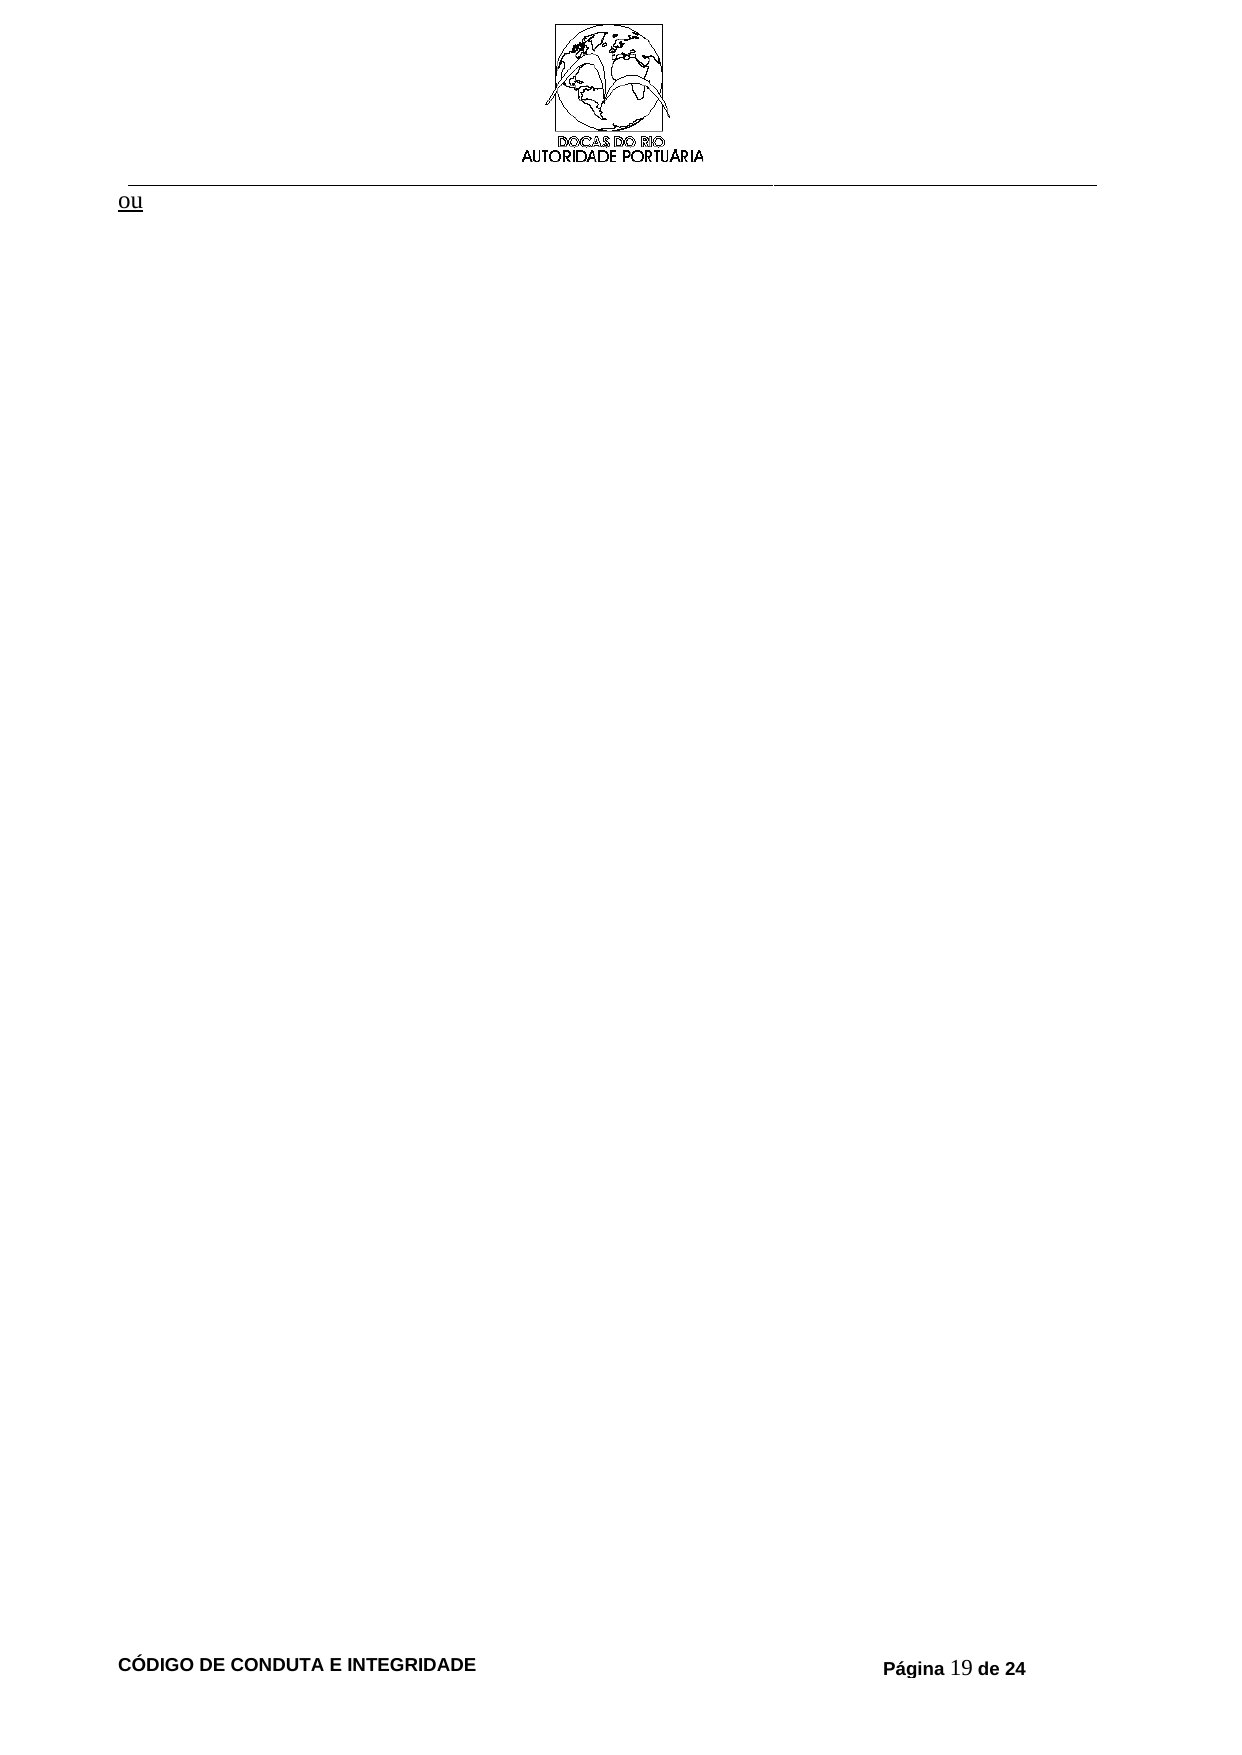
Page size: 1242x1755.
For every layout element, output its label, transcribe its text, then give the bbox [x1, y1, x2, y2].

text ou [118, 185, 1110, 214]
